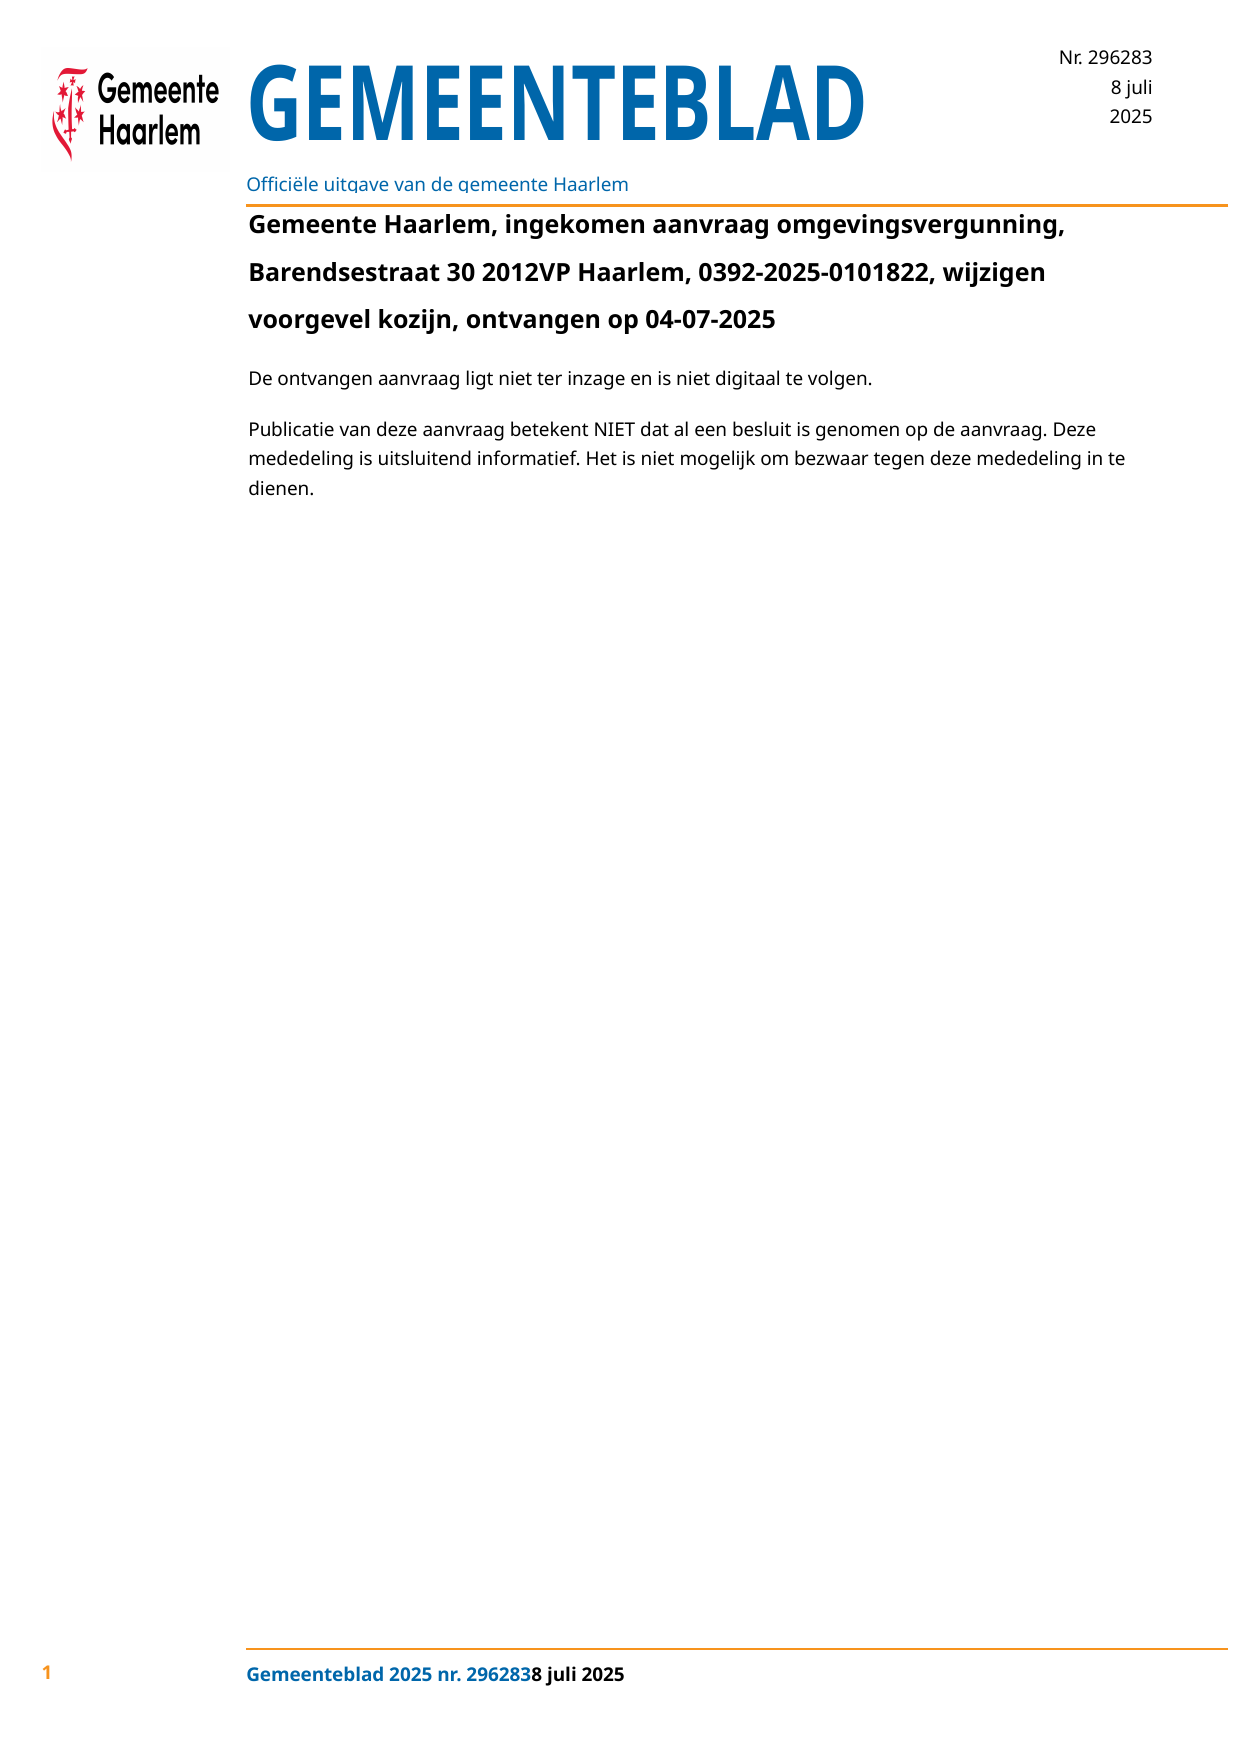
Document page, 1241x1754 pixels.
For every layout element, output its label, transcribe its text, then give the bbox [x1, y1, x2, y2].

text Gemeente Haarlem, ingekomen aanvraag omgevingsvergunning, Barendsestraat 30 2012VP Haarlem, 0392-2025-0101822, wijzigen voorgevel kozijn, ontvangen op 04-07-2025 [248, 207, 1152, 336]
text De ontvangen aanvraag ligt niet ter inzage en is niet digitaal te volgen. [248, 366, 1152, 391]
text Publicatie van deze aanvraag betekent NIET dat al een besluit is genomen op de aanvraag. Deze mededeling is uitsluitend informatief. Het is niet mogelijk om bezwaar tegen deze mededeling in te dienen. [248, 416, 1152, 501]
picture [41, 47, 231, 172]
